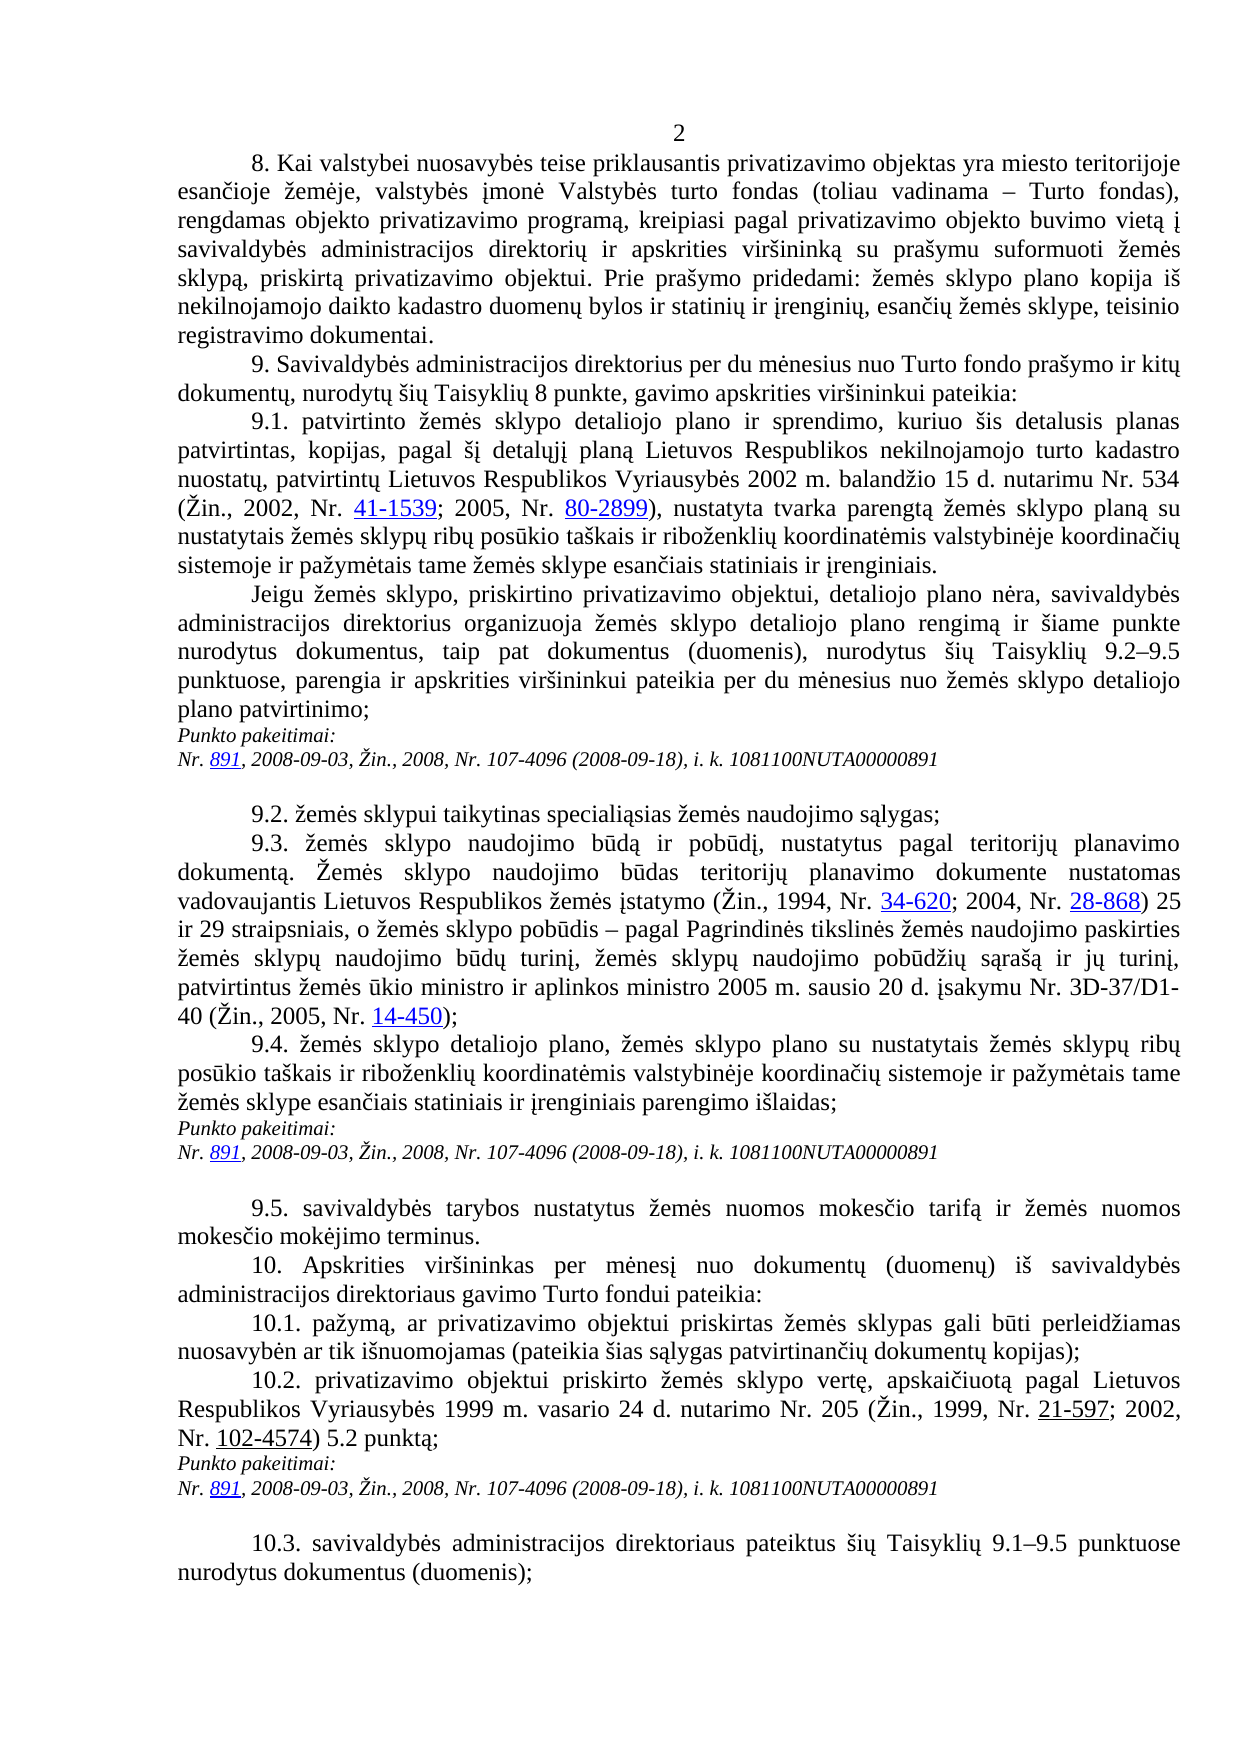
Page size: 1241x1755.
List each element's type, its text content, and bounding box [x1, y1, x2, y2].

text 8. Kai valstybei nuosavybės teise priklausantis privatizavimo objektas yra miesto teritorijoje esančioje žemėje, valstybės įmonė Valstybės turto fondas (toliau vadinama – Turto fondas), rengdamas objekto privatizavimo programą, kreipiasi pagal privatizavimo objekto buvimo vietą į savivaldybės administracijos direktorių ir apskrities viršininką su prašymu suformuoti žemės sklypą, priskirtą privatizavimo objektui. Prie prašymo pridedami: žemės sklypo plano kopija iš nekilnojamojo daikto kadastro duomenų bylos ir statinių ir įrenginių, esančių žemės sklype, teisinio registravimo dokumentai. [177, 148, 1181, 349]
text 10. Apskrities viršininkas per mėnesį nuo dokumentų (duomenų) iš savivaldybės administracijos direktoriaus gavimo Turto fondui pateikia: [177, 1250, 1181, 1308]
text Nr. 891, 2008-09-03, Žin., 2008, Nr. 107-4096 (2008-09-18), i. k. 1081100NUTA00000891 [177, 1475, 1181, 1499]
text 9.1. patvirtinto žemės sklypo detaliojo plano ir sprendimo, kuriuo šis detalusis planas patvirtintas, kopijas, pagal šį detalųjį planą Lietuvos Respublikos nekilnojamojo turto kadastro nuostatų, patvirtintų Lietuvos Respublikos Vyriausybės 2002 m. balandžio 15 d. nutarimu Nr. 534 (Žin., 2002, Nr. 41-1539; 2005, Nr. 80-2899), nustatyta tvarka parengtą žemės sklypo planą su nustatytais žemės sklypų ribų posūkio taškais ir riboženklių koordinatėmis valstybinėje koordinačių sistemoje ir pažymėtais tame žemės sklype esančiais statiniais ir įrenginiais. [177, 406, 1181, 579]
text 9.3. žemės sklypo naudojimo būdą ir pobūdį, nustatytus pagal teritorijų planavimo dokumentą. Žemės sklypo naudojimo būdas teritorijų planavimo dokumente nustatomas vadovaujantis Lietuvos Respublikos žemės įstatymo (Žin., 1994, Nr. 34-620; 2004, Nr. 28-868) 25 ir 29 straipsniais, o žemės sklypo pobūdis – pagal Pagrindinės tikslinės žemės naudojimo paskirties žemės sklypų naudojimo būdų turinį, žemės sklypų naudojimo pobūdžių sąrašą ir jų turinį, patvirtintus žemės ūkio ministro ir aplinkos ministro 2005 m. sausio 20 d. įsakymu Nr. 3D-37/D1-40 (Žin., 2005, Nr. 14-450); [177, 828, 1181, 1029]
text 9.2. žemės sklypui taikytinas specialiąsias žemės naudojimo sąlygas; [177, 799, 1181, 828]
text Nr. 891, 2008-09-03, Žin., 2008, Nr. 107-4096 (2008-09-18), i. k. 1081100NUTA00000891 [177, 747, 1181, 771]
text 9.5. savivaldybės tarybos nustatytus žemės nuomos mokesčio tarifą ir žemės nuomos mokesčio mokėjimo terminus. [177, 1193, 1181, 1250]
text 10.2. privatizavimo objektui priskirto žemės sklypo vertę, apskaičiuotą pagal Lietuvos Respublikos Vyriausybės 1999 m. vasario 24 d. nutarimo Nr. 205 (Žin., 1999, Nr. 21-597; 2002, Nr. 102-4574) 5.2 punktą; [177, 1365, 1181, 1451]
text 10.3. savivaldybės administracijos direktoriaus pateiktus šių Taisyklių 9.1–9.5 punktuose nurodytus dokumentus (duomenis); [177, 1528, 1181, 1586]
text Nr. 891, 2008-09-03, Žin., 2008, Nr. 107-4096 (2008-09-18), i. k. 1081100NUTA00000891 [177, 1140, 1181, 1164]
text 9.4. žemės sklypo detaliojo plano, žemės sklypo plano su nustatytais žemės sklypų ribų posūkio taškais ir riboženklių koordinatėmis valstybinėje koordinačių sistemoje ir pažymėtais tame žemės sklype esančiais statiniais ir įrenginiais parengimo išlaidas; [177, 1029, 1181, 1116]
text Jeigu žemės sklypo, priskirtino privatizavimo objektui, detaliojo plano nėra, savivaldybės administracijos direktorius organizuoja žemės sklypo detaliojo plano rengimą ir šiame punkte nurodytus dokumentus, taip pat dokumentus (duomenis), nurodytus šių Taisyklių 9.2–9.5 punktuose, parengia ir apskrities viršininkui pateikia per du mėnesius nuo žemės sklypo detaliojo plano patvirtinimo; [177, 579, 1181, 723]
text Punkto pakeitimai: [177, 1116, 1181, 1140]
text Punkto pakeitimai: [177, 1451, 1181, 1475]
text Punkto pakeitimai: [177, 723, 1181, 747]
text 10.1. pažymą, ar privatizavimo objektui priskirtas žemės sklypas gali būti perleidžiamas nuosavybėn ar tik išnuomojamas (pateikia šias sąlygas patvirtinančių dokumentų kopijas); [177, 1308, 1181, 1365]
text 9. Savivaldybės administracijos direktorius per du mėnesius nuo Turto fondo prašymo ir kitų dokumentų, nurodytų šių Taisyklių 8 punkte, gavimo apskrities viršininkui pateikia: [177, 349, 1181, 406]
